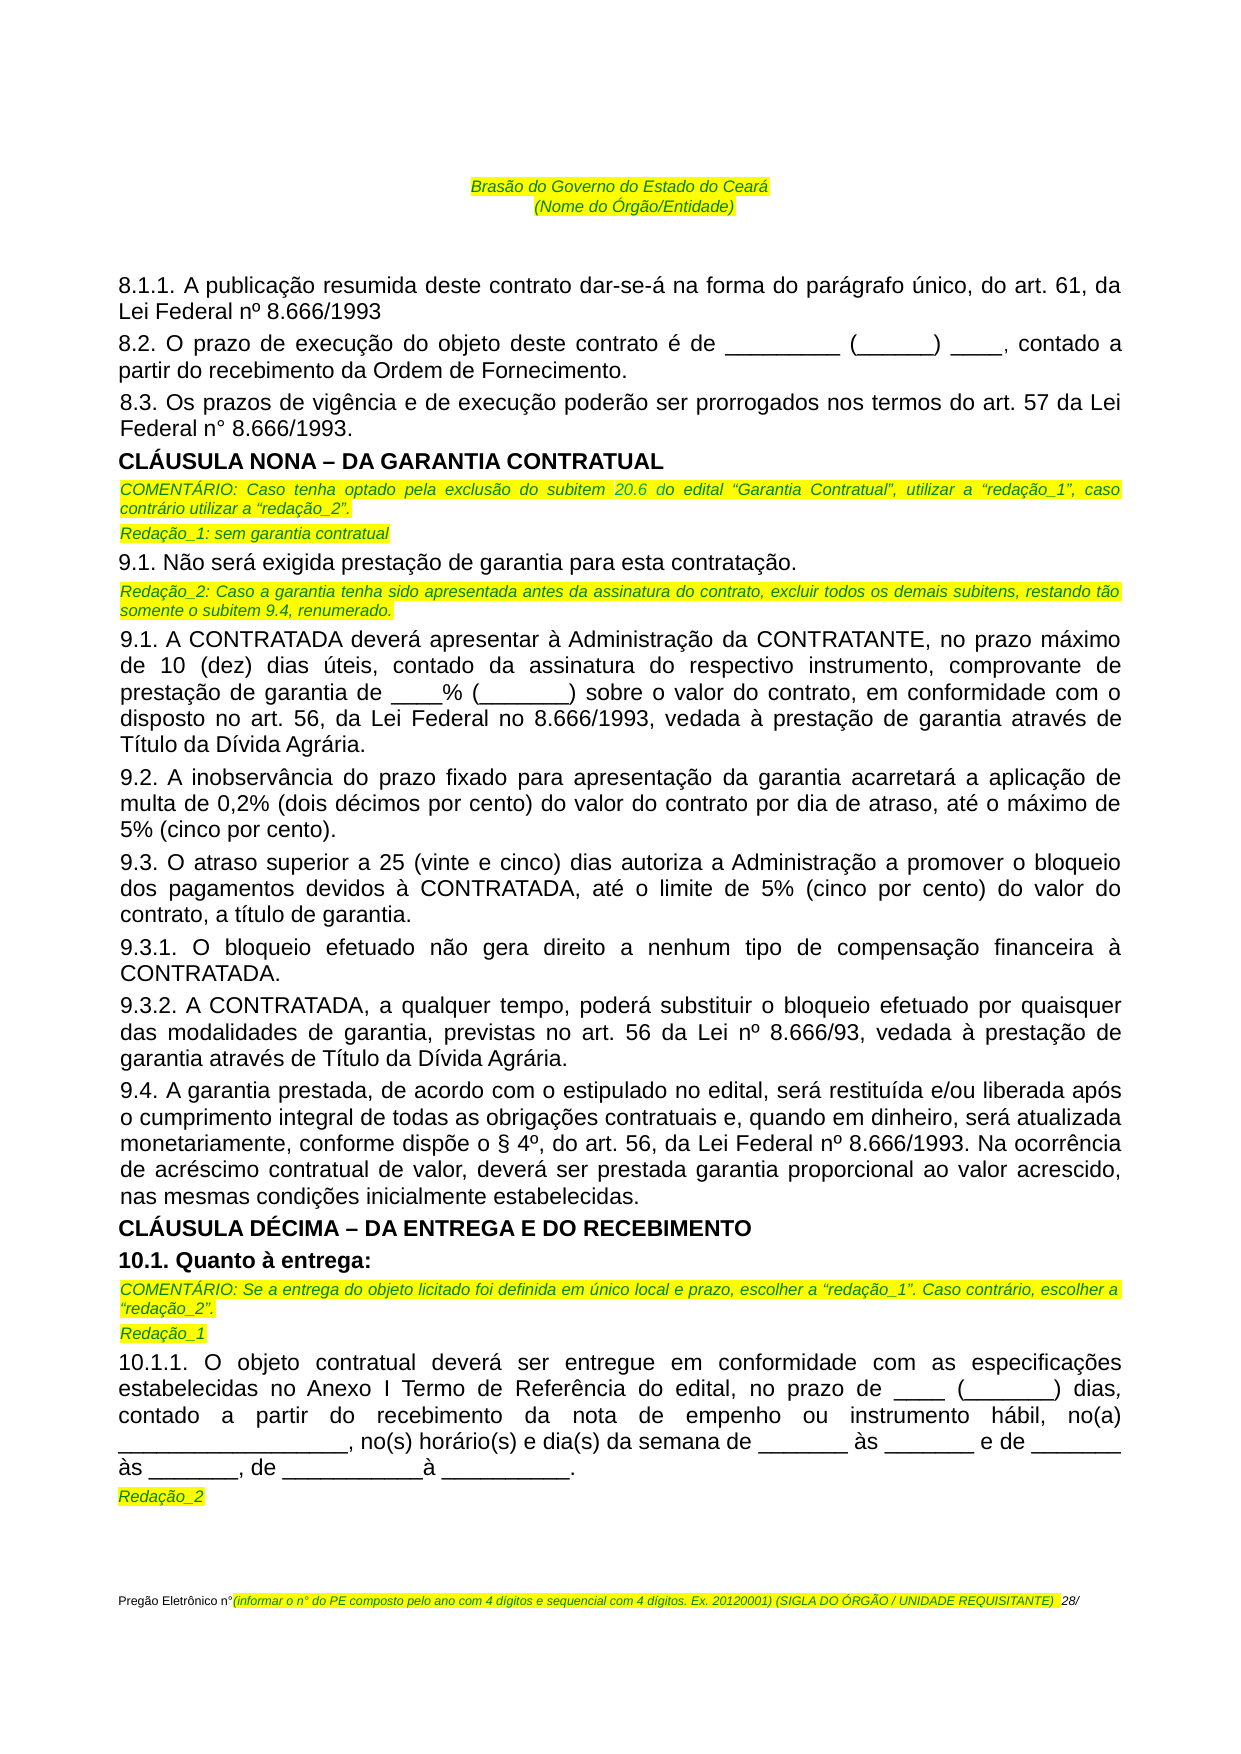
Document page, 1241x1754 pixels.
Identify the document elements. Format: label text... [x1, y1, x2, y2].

text 10.1. Quanto à entrega: [118, 1247, 1122, 1273]
text CLÁUSULA DÉCIMA – DA ENTREGA E DO RECEBIMENTO [118, 1215, 1122, 1241]
text 10.1.1. O objeto contratual deverá ser entregue em conformidade com as especificações estabelecidas no Anexo I Termo de Referência do edital, no prazo de ____ (_______) dias, contado a partir do recebimento da nota de empenho ou instrumento hábil, no(a) __________________, no(s) horário(s) e dia(s) da semana de _______ às _______ e de _______ às _______, de ___________à __________. [118, 1349, 1122, 1481]
text 9.3. O atraso superior a 25 (vinte e cinco) dias autoriza a Administração a promover o bloqueio dos pagamentos devidos à CONTRATADA, até o limite de 5% (cinco por cento) do valor do contrato, a título de garantia. [120, 848, 1122, 928]
text 9.1. Não será exigida prestação de garantia para esta contratação. [118, 549, 1122, 576]
text COMENTÁRIO: Se a entrega do objeto licitado foi definida em único local e prazo, escolher a “redação_1”. Caso contrário, escolher a “redação_2”. [120, 1279, 1122, 1318]
text Redação_1: sem garantia contratual [120, 524, 1122, 543]
text Redação_1 [120, 1324, 1122, 1343]
text 9.2. A inobservância do prazo fixado para apresentação da garantia acarretará a aplicação de multa de 0,2% (dois décimos por cento) do valor do contrato por dia de atraso, até o máximo de 5% (cinco por cento). [120, 763, 1122, 843]
text Redação_2: Caso a garantia tenha sido apresentada antes da assinatura do contrato, excluir todos os demais subitens, restando tão somente o subitem 9.4, renumerado. [120, 582, 1122, 620]
text Redação_2 [118, 1487, 1122, 1506]
text 9.4. A garantia prestada, de acordo com o estipulado no edital, será restituída e/ou liberada após o cumprimento integral de todas as obrigações contratuais e, quando em dinheiro, será atualizada monetariamente, conforme dispõe o § 4º, do art. 56, da Lei Federal nº 8.666/1993. Na ocorrência de acréscimo contratual de valor, deverá ser prestada garantia proporcional ao valor acrescido, nas mesmas condições inicialmente estabelecidas. [120, 1077, 1122, 1209]
text 9.1. A CONTRATADA deverá apresentar à Administração da CONTRATANTE, no prazo máximo de 10 (dez) dias úteis, contado da assinatura do respectivo instrumento, comprovante de prestação de garantia de ____% (_______) sobre o valor do contrato, em conformidade com o disposto no art. 56, da Lei Federal no 8.666/1993, vedada à prestação de garantia através de Título da Dívida Agrária. [120, 626, 1122, 758]
text CLÁUSULA NONA – DA GARANTIA CONTRATUAL [118, 448, 1122, 474]
text 8.3. Os prazos de vigência e de execução poderão ser prorrogados nos termos do art. 57 da Lei Federal n° 8.666/1993. [119, 389, 1122, 442]
text COMENTÁRIO: Caso tenha optado pela exclusão do subitem 20.6 do edital “Garantia Contratual”, utilizar a “redação_1”, caso contrário utilizar a “redação_2”. [120, 480, 1122, 518]
text 9.3.1. O bloqueio efetuado não gera direito a nenhum tipo de compensação financeira à CONTRATADA. [120, 933, 1122, 986]
text 9.3.2. A CONTRATADA, a qualquer tempo, poderá substituir o bloqueio efetuado por quaisquer das modalidades de garantia, previstas no art. 56 da Lei nº 8.666/93, vedada à prestação de garantia através de Título da Dívida Agrária. [120, 992, 1122, 1071]
text 8.2. O prazo de execução do objeto deste contrato é de _________ (______) ____, contado a partir do recebimento da Ordem de Fornecimento. [118, 330, 1122, 383]
text 8.1.1. A publicação resumida deste contrato dar-se-á na forma do parágrafo único, do art. 61, da Lei Federal nº 8.666/1993 [118, 272, 1122, 324]
